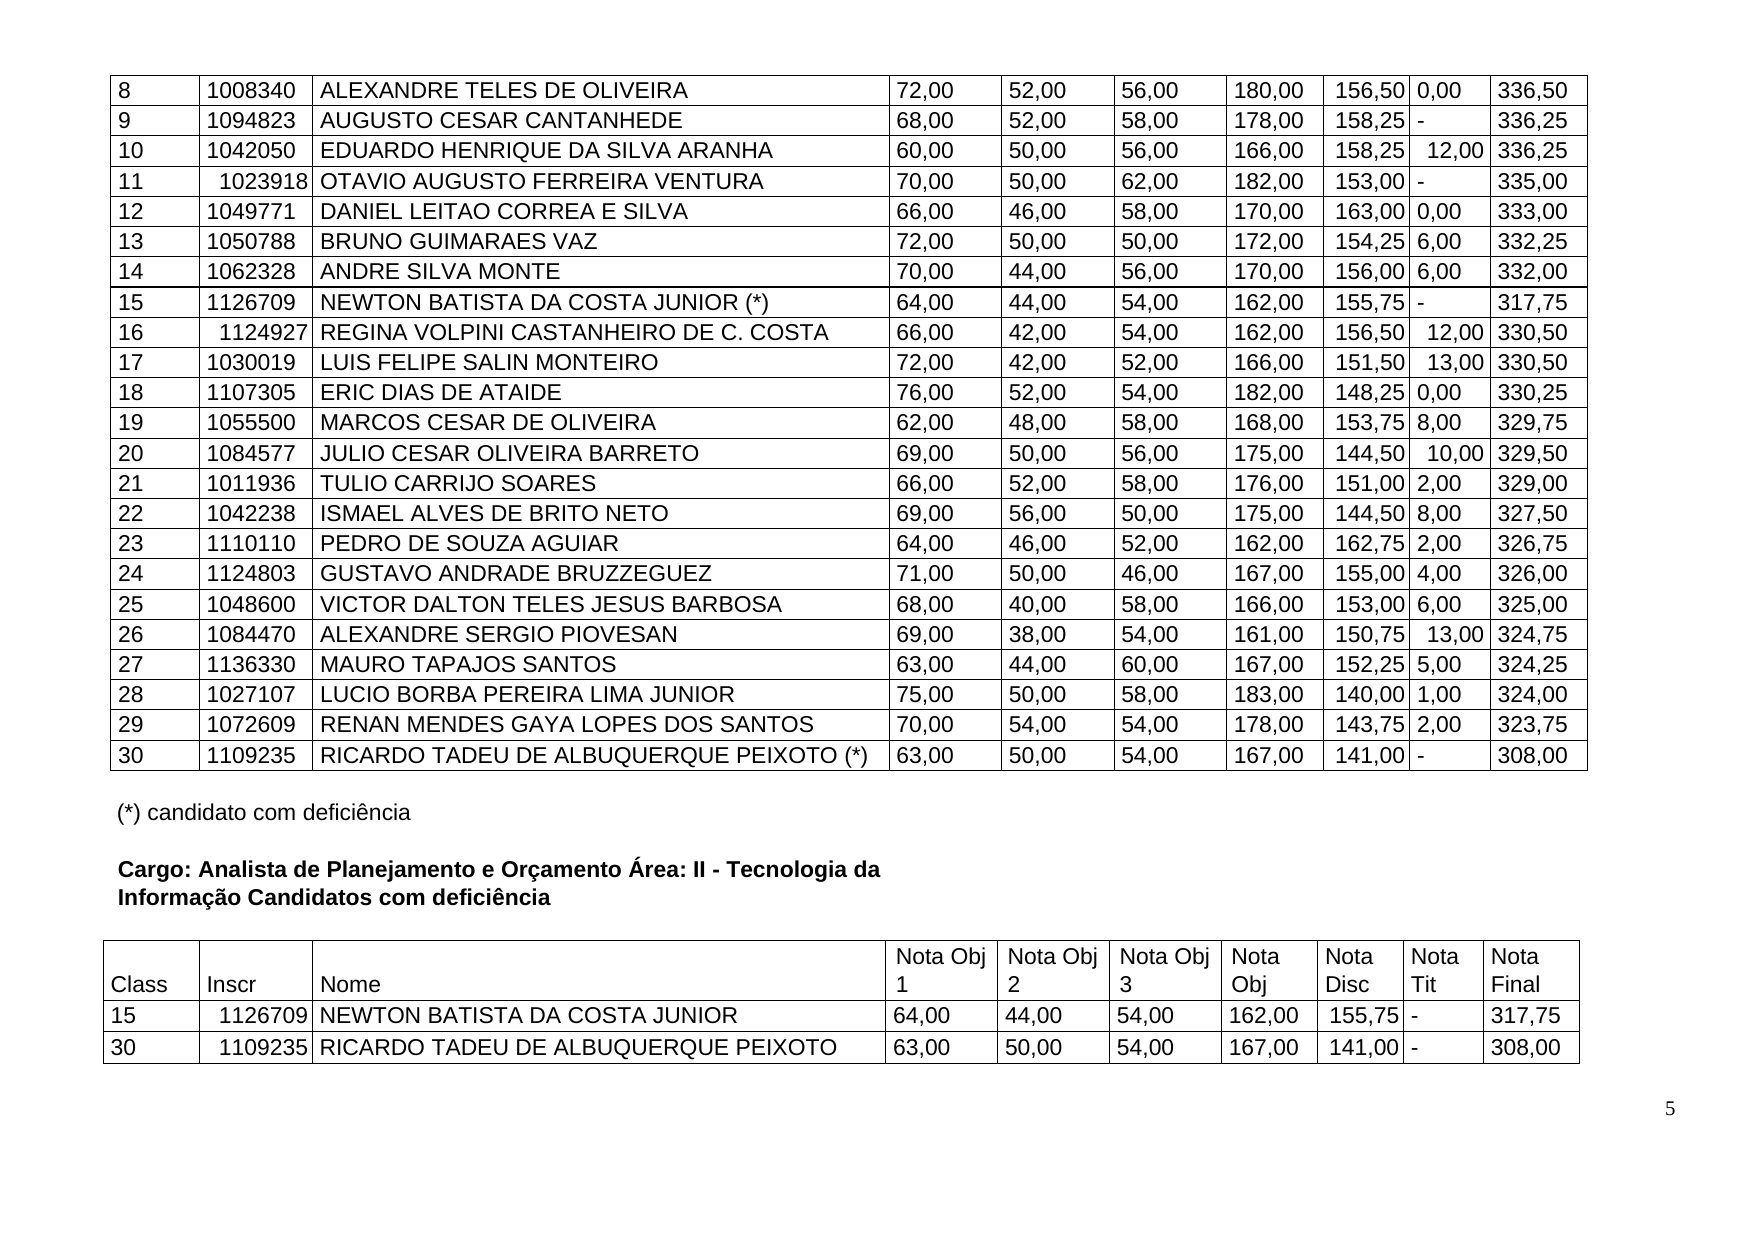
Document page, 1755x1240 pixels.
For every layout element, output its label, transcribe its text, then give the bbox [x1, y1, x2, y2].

table_cell 8 [111, 76, 199, 105]
table_cell 178,00 [1227, 106, 1323, 135]
table_cell 63,00 [890, 741, 1001, 770]
table_cell 1109235 [200, 741, 312, 770]
table_cell 60,00 [1115, 650, 1226, 679]
table_cell 156,00 [1324, 257, 1409, 286]
table_cell 50,00 [1002, 439, 1114, 468]
table_cell 1,00 [1410, 680, 1490, 709]
table_cell 27 [111, 650, 199, 679]
table_cell 153,00 [1324, 590, 1409, 619]
table_cell 176,00 [1227, 469, 1323, 498]
table_cell 1030019 [200, 348, 312, 377]
table_cell 26 [111, 620, 199, 649]
table_cell 60,00 [890, 136, 1001, 166]
table_cell RENAN MENDES GAYA LOPES DOS SANTOS [313, 710, 889, 739]
table_cell 1094823 [200, 106, 312, 135]
table_cell 21 [111, 469, 199, 498]
table_cell 167,00 [1227, 559, 1323, 588]
table_cell 12,00 [1410, 318, 1490, 347]
table_cell TULIO CARRIJO SOARES [313, 469, 889, 498]
table_cell 54,00 [1115, 710, 1226, 739]
text (*) candidato com deficiência [117, 799, 935, 826]
table_cell 308,00 [1484, 1032, 1579, 1062]
table_cell 12,00 [1410, 136, 1490, 166]
table_cell - [1404, 1032, 1483, 1062]
table_cell 155,75 [1318, 1001, 1403, 1031]
table_cell 329,50 [1491, 439, 1587, 468]
table_cell 1072609 [200, 710, 312, 739]
table_cell 158,25 [1324, 136, 1409, 166]
table_cell 151,50 [1324, 348, 1409, 377]
table_cell 68,00 [890, 106, 1001, 135]
table_cell 162,00 [1227, 288, 1323, 317]
table_cell 54,00 [1110, 1032, 1221, 1062]
table_cell 162,00 [1227, 529, 1323, 558]
table_cell 153,75 [1324, 408, 1409, 437]
table_cell 1008340 [200, 76, 312, 105]
table_cell 336,50 [1491, 76, 1587, 105]
table_cell 8,00 [1410, 499, 1490, 528]
table_cell 23 [111, 529, 199, 558]
table_cell BRUNO GUIMARAES VAZ [313, 227, 889, 256]
table_header Nome [313, 941, 885, 999]
table_cell 66,00 [890, 469, 1001, 498]
table_cell 76,00 [890, 378, 1001, 407]
table_cell 1110110 [200, 529, 312, 558]
table_cell 144,50 [1324, 439, 1409, 468]
table_cell 324,00 [1491, 680, 1587, 709]
table_cell 50,00 [1002, 227, 1114, 256]
table_cell 70,00 [890, 167, 1001, 196]
table_cell 46,00 [1002, 197, 1114, 226]
table_cell 50,00 [1115, 499, 1226, 528]
table_cell 71,00 [890, 559, 1001, 588]
table_cell OTAVIO AUGUSTO FERREIRA VENTURA [313, 167, 889, 196]
table_cell - [1410, 288, 1490, 317]
table_cell 182,00 [1227, 378, 1323, 407]
table_cell RICARDO TADEU DE ALBUQUERQUE PEIXOTO [313, 1032, 885, 1062]
table_cell 168,00 [1227, 408, 1323, 437]
table_cell 148,25 [1324, 378, 1409, 407]
table_cell 46,00 [1002, 529, 1114, 558]
table_cell 153,00 [1324, 167, 1409, 196]
table_cell 336,25 [1491, 106, 1587, 135]
table_cell 150,75 [1324, 620, 1409, 649]
table_cell 0,00 [1410, 197, 1490, 226]
table_cell 1027107 [200, 680, 312, 709]
table_cell ISMAEL ALVES DE BRITO NETO [313, 499, 889, 528]
table_cell 166,00 [1227, 348, 1323, 377]
table_cell 68,00 [890, 590, 1001, 619]
table_cell 42,00 [1002, 348, 1114, 377]
table_cell 335,00 [1491, 167, 1587, 196]
table_cell 2,00 [1410, 469, 1490, 498]
table_cell 40,00 [1002, 590, 1114, 619]
table_cell 54,00 [1002, 710, 1114, 739]
table_cell 151,00 [1324, 469, 1409, 498]
table_cell 22 [111, 499, 199, 528]
table_cell 42,00 [1002, 318, 1114, 347]
table_cell NEWTON BATISTA DA COSTA JUNIOR [313, 1001, 885, 1031]
table_cell LUIS FELIPE SALIN MONTEIRO [313, 348, 889, 377]
table_cell MAURO TAPAJOS SANTOS [313, 650, 889, 679]
table_cell 44,00 [1002, 288, 1114, 317]
table_header Nota Final [1484, 941, 1579, 999]
table_cell 62,00 [890, 408, 1001, 437]
table_cell 1023918 [200, 167, 312, 196]
table_cell GUSTAVO ANDRADE BRUZZEGUEZ [313, 559, 889, 588]
subtitle Cargo: Analista de Planejamento e Orçamento Área: II - Tecnologia da Informação Candidatos com deficiência [118, 856, 935, 910]
table_cell 330,50 [1491, 348, 1587, 377]
table_cell 15 [104, 1001, 199, 1031]
table_cell 5,00 [1410, 650, 1490, 679]
table_cell 158,25 [1324, 106, 1409, 135]
table_cell ANDRE SILVA MONTE [313, 257, 889, 286]
table_cell 54,00 [1115, 620, 1226, 649]
table_cell 62,00 [1115, 167, 1226, 196]
table_cell 44,00 [998, 1001, 1109, 1031]
table_cell 0,00 [1410, 76, 1490, 105]
table_cell 13 [111, 227, 199, 256]
table_cell 24 [111, 559, 199, 588]
table_cell 6,00 [1410, 590, 1490, 619]
table_cell 1136330 [200, 650, 312, 679]
table_cell 329,75 [1491, 408, 1587, 437]
table_cell 28 [111, 680, 199, 709]
table_cell - [1410, 167, 1490, 196]
table_cell - [1404, 1001, 1483, 1031]
table_cell 69,00 [890, 439, 1001, 468]
table_cell 56,00 [1115, 76, 1226, 105]
table_cell 58,00 [1115, 408, 1226, 437]
table_header Nota Tit [1404, 941, 1483, 999]
table_cell 156,50 [1324, 76, 1409, 105]
table_cell 52,00 [1002, 76, 1114, 105]
table_cell 167,00 [1222, 1032, 1317, 1062]
table_cell 6,00 [1410, 257, 1490, 286]
table_cell 175,00 [1227, 439, 1323, 468]
table_cell 72,00 [890, 348, 1001, 377]
table_cell 162,75 [1324, 529, 1409, 558]
table_cell 326,75 [1491, 529, 1587, 558]
table_cell REGINA VOLPINI CASTANHEIRO DE C. COSTA [313, 318, 889, 347]
table_cell 152,25 [1324, 650, 1409, 679]
table_cell LUCIO BORBA PEREIRA LIMA JUNIOR [313, 680, 889, 709]
table_cell 50,00 [1002, 136, 1114, 166]
table_cell ERIC DIAS DE ATAIDE [313, 378, 889, 407]
table_cell 170,00 [1227, 257, 1323, 286]
table_header Nota Disc [1318, 941, 1403, 999]
table_header Class [104, 941, 199, 999]
table_cell 6,00 [1410, 227, 1490, 256]
table_cell 166,00 [1227, 136, 1323, 166]
table_cell 11 [111, 167, 199, 196]
table_cell 50,00 [1002, 559, 1114, 588]
table_cell 72,00 [890, 76, 1001, 105]
table_cell 56,00 [1115, 439, 1226, 468]
table_cell 1042050 [200, 136, 312, 166]
table_cell 64,00 [890, 529, 1001, 558]
table_cell 72,00 [890, 227, 1001, 256]
table_cell 30 [111, 741, 199, 770]
table_cell 58,00 [1115, 197, 1226, 226]
table_header Nota Obj 1 [886, 941, 997, 999]
table_cell 155,00 [1324, 559, 1409, 588]
table_cell 54,00 [1115, 318, 1226, 347]
table_cell 1042238 [200, 499, 312, 528]
table_cell 52,00 [1002, 106, 1114, 135]
table_cell 330,25 [1491, 378, 1587, 407]
table_cell 69,00 [890, 499, 1001, 528]
table_cell AUGUSTO CESAR CANTANHEDE [313, 106, 889, 135]
table_cell 326,00 [1491, 559, 1587, 588]
table_cell 54,00 [1115, 288, 1226, 317]
table_cell 141,00 [1324, 741, 1409, 770]
table_cell EDUARDO HENRIQUE DA SILVA ARANHA [313, 136, 889, 166]
table_cell 317,75 [1491, 288, 1587, 317]
table_cell 10,00 [1410, 439, 1490, 468]
table_cell 141,00 [1318, 1032, 1403, 1062]
table_cell 66,00 [890, 318, 1001, 347]
table_cell 8,00 [1410, 408, 1490, 437]
table_cell 63,00 [890, 650, 1001, 679]
table_cell 50,00 [1002, 680, 1114, 709]
table_cell 1062328 [200, 257, 312, 286]
table_cell RICARDO TADEU DE ALBUQUERQUE PEIXOTO (*) [313, 741, 889, 770]
table_cell 2,00 [1410, 710, 1490, 739]
table_cell 167,00 [1227, 741, 1323, 770]
table_cell 175,00 [1227, 499, 1323, 528]
table_cell 323,75 [1491, 710, 1587, 739]
table_cell 58,00 [1115, 469, 1226, 498]
table_cell 1124803 [200, 559, 312, 588]
table_cell 70,00 [890, 710, 1001, 739]
table_cell 13,00 [1410, 348, 1490, 377]
table_cell 1050788 [200, 227, 312, 256]
table_cell DANIEL LEITAO CORREA E SILVA [313, 197, 889, 226]
table_cell 25 [111, 590, 199, 619]
table_cell 66,00 [890, 197, 1001, 226]
table_cell 162,00 [1227, 318, 1323, 347]
table_cell 56,00 [1115, 257, 1226, 286]
table_cell 9 [111, 106, 199, 135]
table_cell 54,00 [1110, 1001, 1221, 1031]
table_cell 4,00 [1410, 559, 1490, 588]
table_cell 58,00 [1115, 106, 1226, 135]
table_cell 48,00 [1002, 408, 1114, 437]
table_cell 18 [111, 378, 199, 407]
table_cell 52,00 [1115, 348, 1226, 377]
table_cell PEDRO DE SOUZA AGUIAR [313, 529, 889, 558]
table_cell 166,00 [1227, 590, 1323, 619]
table_cell 140,00 [1324, 680, 1409, 709]
table_header Nota Obj 2 [998, 941, 1109, 999]
table_header Nota Obj 3 [1110, 941, 1221, 999]
table_cell 336,25 [1491, 136, 1587, 166]
table_cell 1049771 [200, 197, 312, 226]
table_cell 10 [111, 136, 199, 166]
table_cell 15 [111, 288, 199, 317]
table_cell 154,25 [1324, 227, 1409, 256]
table_cell 14 [111, 257, 199, 286]
table_cell 52,00 [1002, 378, 1114, 407]
table_cell NEWTON BATISTA DA COSTA JUNIOR (*) [313, 288, 889, 317]
table_cell 155,75 [1324, 288, 1409, 317]
table_cell 1126709 [200, 1001, 312, 1031]
table_cell 69,00 [890, 620, 1001, 649]
table_cell 2,00 [1410, 529, 1490, 558]
table_cell 1084470 [200, 620, 312, 649]
table_cell 325,00 [1491, 590, 1587, 619]
table_cell 163,00 [1324, 197, 1409, 226]
table_cell 44,00 [1002, 257, 1114, 286]
table_cell 16 [111, 318, 199, 347]
table_cell 178,00 [1227, 710, 1323, 739]
table_cell 329,00 [1491, 469, 1587, 498]
table_cell 156,50 [1324, 318, 1409, 347]
table_cell 64,00 [890, 288, 1001, 317]
table_cell 63,00 [886, 1032, 997, 1062]
table_cell 1048600 [200, 590, 312, 619]
table_cell 70,00 [890, 257, 1001, 286]
table_cell 182,00 [1227, 167, 1323, 196]
table_cell ALEXANDRE TELES DE OLIVEIRA [313, 76, 889, 105]
table_cell 332,00 [1491, 257, 1587, 286]
table_header Nota Obj [1222, 941, 1317, 999]
table_cell 1124927 [200, 318, 312, 347]
table_cell 1107305 [200, 378, 312, 407]
table_cell 44,00 [1002, 650, 1114, 679]
table_cell ALEXANDRE SERGIO PIOVESAN [313, 620, 889, 649]
table_cell 144,50 [1324, 499, 1409, 528]
table_cell 17 [111, 348, 199, 377]
table_cell 12 [111, 197, 199, 226]
table_cell 50,00 [1115, 227, 1226, 256]
table_cell 1055500 [200, 408, 312, 437]
table_cell 1109235 [200, 1032, 312, 1062]
table_cell 54,00 [1115, 378, 1226, 407]
table_cell VICTOR DALTON TELES JESUS BARBOSA [313, 590, 889, 619]
table_cell 324,75 [1491, 620, 1587, 649]
table_cell 29 [111, 710, 199, 739]
table_cell 0,00 [1410, 378, 1490, 407]
table_cell 58,00 [1115, 590, 1226, 619]
table_cell 38,00 [1002, 620, 1114, 649]
table_cell 167,00 [1227, 650, 1323, 679]
table_cell 172,00 [1227, 227, 1323, 256]
table_cell 54,00 [1115, 741, 1226, 770]
table_cell 308,00 [1491, 741, 1587, 770]
table_cell 75,00 [890, 680, 1001, 709]
table_cell 64,00 [886, 1001, 997, 1031]
table_cell 56,00 [1115, 136, 1226, 166]
table_cell 143,75 [1324, 710, 1409, 739]
table_cell 333,00 [1491, 197, 1587, 226]
table_cell 52,00 [1002, 469, 1114, 498]
table_cell 50,00 [998, 1032, 1109, 1062]
table_cell 1084577 [200, 439, 312, 468]
table_cell 46,00 [1115, 559, 1226, 588]
table_cell - [1410, 741, 1490, 770]
table_header Inscr [200, 941, 312, 999]
table_cell 52,00 [1115, 529, 1226, 558]
table_cell 13,00 [1410, 620, 1490, 649]
table_cell 1126709 [200, 288, 312, 317]
table_cell 20 [111, 439, 199, 468]
table_cell 162,00 [1222, 1001, 1317, 1031]
table_cell 161,00 [1227, 620, 1323, 649]
table_cell 19 [111, 408, 199, 437]
table_cell 327,50 [1491, 499, 1587, 528]
table_cell 50,00 [1002, 741, 1114, 770]
table_cell 330,50 [1491, 318, 1587, 347]
table_cell 324,25 [1491, 650, 1587, 679]
table_cell JULIO CESAR OLIVEIRA BARRETO [313, 439, 889, 468]
table_cell 183,00 [1227, 680, 1323, 709]
table_cell 56,00 [1002, 499, 1114, 528]
table_cell 50,00 [1002, 167, 1114, 196]
table_cell 30 [104, 1032, 199, 1062]
table_cell - [1410, 106, 1490, 135]
table_cell 332,25 [1491, 227, 1587, 256]
table_cell 317,75 [1484, 1001, 1579, 1031]
table_cell 58,00 [1115, 680, 1226, 709]
table_cell 170,00 [1227, 197, 1323, 226]
table_cell 180,00 [1227, 76, 1323, 105]
table_cell MARCOS CESAR DE OLIVEIRA [313, 408, 889, 437]
table_cell 1011936 [200, 469, 312, 498]
